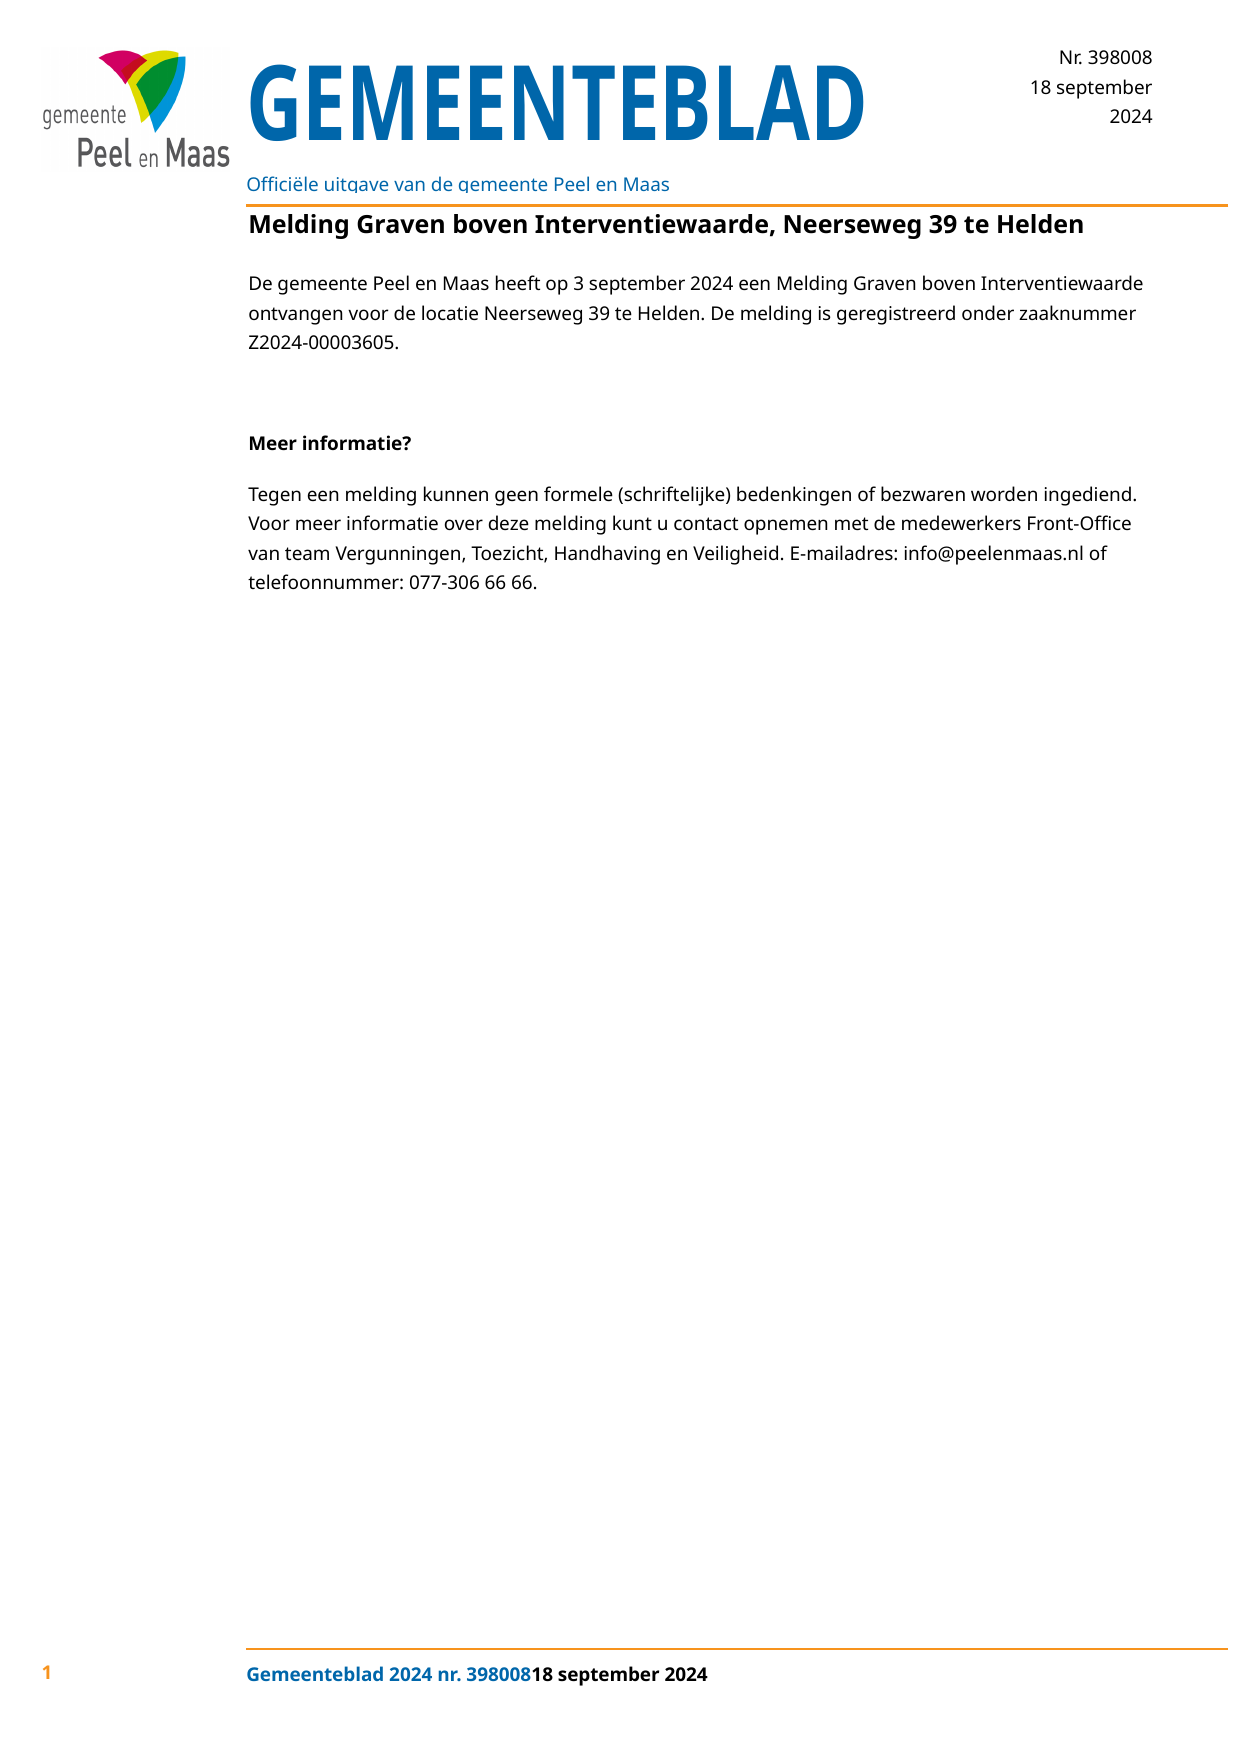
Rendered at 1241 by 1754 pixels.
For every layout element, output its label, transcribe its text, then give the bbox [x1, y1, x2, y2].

text Melding Graven boven Interventiewaarde, Neerseweg 39 te Helden [248, 207, 1152, 241]
text Tegen een melding kunnen geen formele (schriftelijke) bedenkingen of bezwaren worden ingediend. Voor meer informatie over deze melding kunt u contact opnemen met de medewerkers Front-Office van team Vergunningen, Toezicht, Handhaving en Veiligheid. E-mailadres: info@peelenmaas.nl of telefoonnummer: 077-306 66 66. [248, 481, 1152, 595]
picture [41, 47, 231, 172]
text De gemeente Peel en Maas heeft op 3 september 2024 een Melding Graven boven Interventiewaarde ontvangen voor de locatie Neerseweg 39 te Helden. De melding is geregistreerd onder zaaknummer Z2024-00003605. [248, 270, 1152, 355]
text Meer informatie? [248, 430, 1152, 456]
